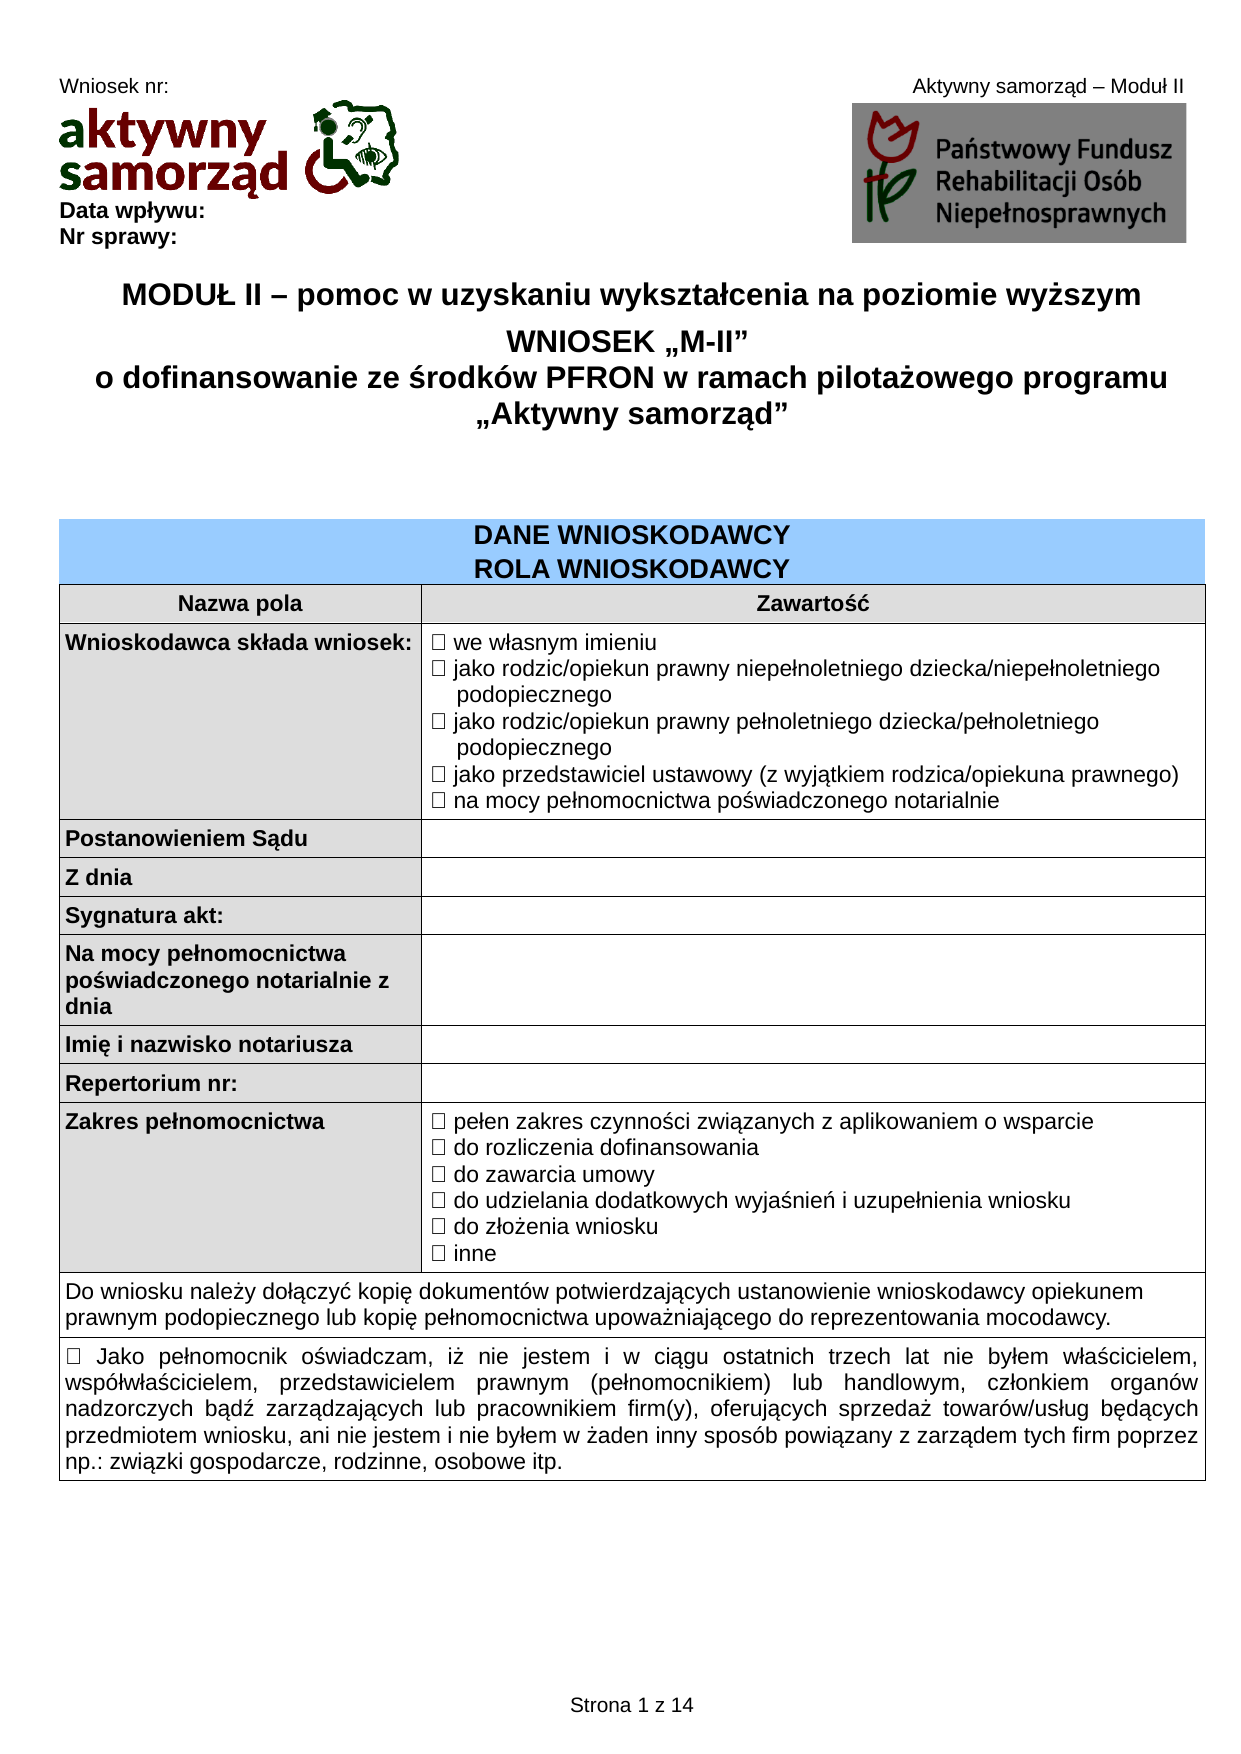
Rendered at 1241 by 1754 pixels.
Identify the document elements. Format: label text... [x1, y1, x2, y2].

table_cell [422, 1064, 1205, 1102]
table_cell Zakres pełnomocnictwa [60, 1103, 421, 1272]
text Data wpływu: [59, 197, 852, 223]
text [1187, 197, 1205, 223]
table_cell Sygnatura akt: [60, 897, 421, 934]
table_cell [422, 820, 1205, 857]
table_cell Do wniosku należy dołączyć kopię dokumentów potwierdzających ustanowienie wnioskodawcy opiekunem prawnym podopiecznego lub kopię pełnomocnictwa upoważniającego do reprezentowania mocodawcy. [60, 1273, 1205, 1336]
subtitle DANE WNIOSKODAWCY [59, 519, 1205, 550]
table_cell Na mocy pełnomocnictwa poświadczonego notarialnie z dnia [60, 935, 421, 1025]
table_cell  Jako pełnomocnik oświadczam, iż nie jestem i w ciągu ostatnich trzech lat nie byłem właścicielem, współwłaścicielem, przedstawicielem prawnym (pełnomocnikiem) lub handlowym, członkiem organów nadzorczych bądź zarządzających lub pracownikiem firm(y), oferujących sprzedaż towarów/usług będących przedmiotem wniosku, ani nie jestem i nie byłem w żaden inny sposób powiązany z zarządem tych firm poprzez np.: związki gospodarcze, rodzinne, osobowe itp. [60, 1338, 1205, 1480]
table_cell [422, 935, 1205, 1025]
subtitle MODUŁ II – pomoc w uzyskaniu wykształcenia na poziomie wyższym [59, 276, 1205, 312]
table_cell  we własnym imieniu  jako rodzic/opiekun prawny niepełnoletniego dziecka/niepełnoletniego podopiecznego  jako rodzic/opiekun prawny pełnoletniego dziecka/pełnoletniego podopiecznego  jako przedstawiciel ustawowy (z wyjątkiem rodzica/opiekuna prawnego)  na mocy pełnomocnictwa poświadczonego notarialnie [422, 624, 1205, 819]
table_cell  pełen zakres czynności związanych z aplikowaniem o wsparcie  do rozliczenia dofinansowania  do zawarcia umowy  do udzielania dodatkowych wyjaśnień i uzupełnienia wniosku  do złożenia wniosku  inne [422, 1103, 1205, 1272]
text Nr sprawy: [59, 223, 1205, 249]
subtitle WNIOSEK „M-II” o dofinansowanie ze środków PFRON w ramach pilotażowego programu „Aktywny samorząd” [59, 323, 1205, 431]
table_cell [422, 1026, 1205, 1063]
table_cell Imię i nazwisko notariusza [60, 1026, 421, 1063]
table_cell Repertorium nr: [60, 1064, 421, 1102]
table_cell Z dnia [60, 858, 421, 896]
table_cell [422, 897, 1205, 934]
table_cell Postanowieniem Sądu [60, 820, 421, 857]
table_cell [422, 858, 1205, 896]
table_header Zawartość [422, 585, 1205, 622]
subtitle ROLA WNIOSKODAWCY [59, 553, 1205, 584]
table_cell Wnioskodawca składa wniosek: [60, 624, 421, 819]
table_header Nazwa pola [60, 585, 421, 622]
